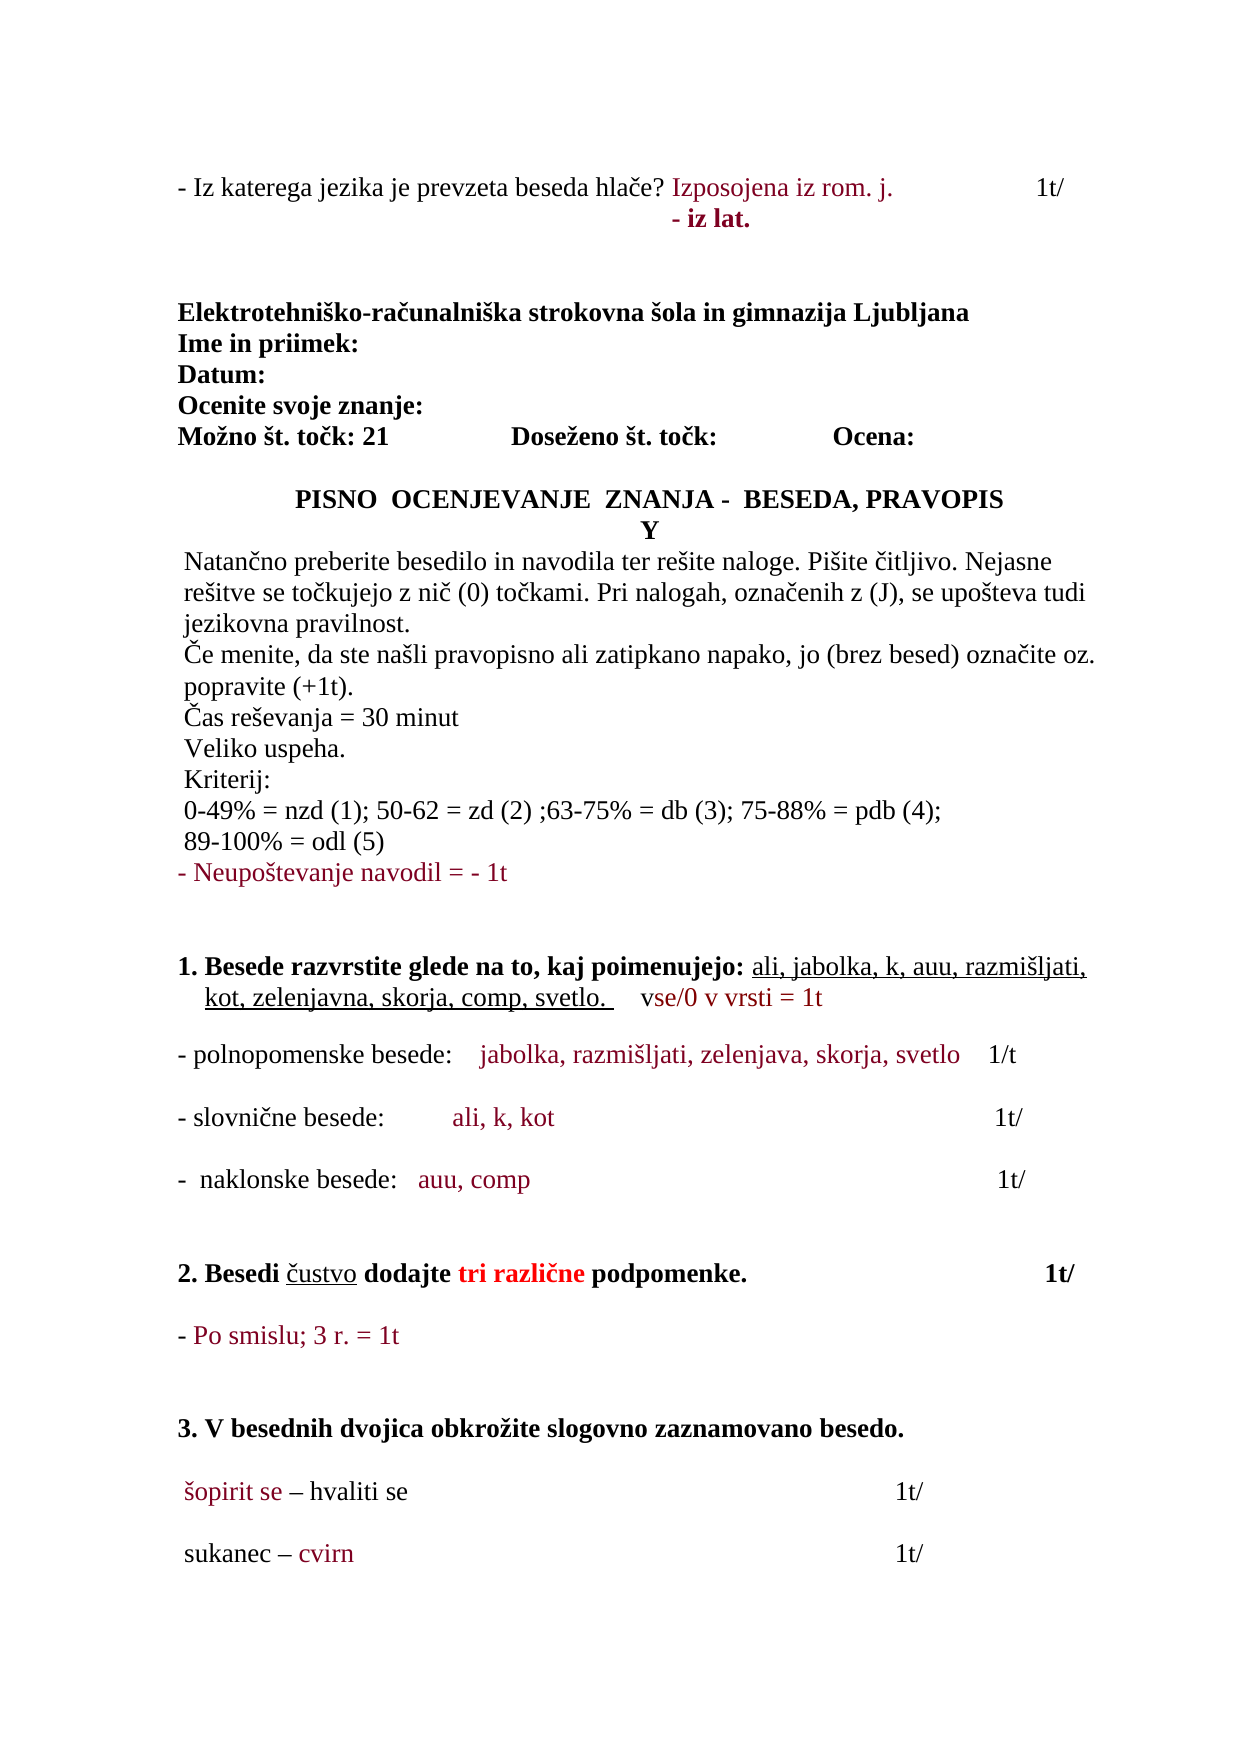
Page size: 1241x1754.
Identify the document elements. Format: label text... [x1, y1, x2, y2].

text sukanec – cvirn 1t/ [177, 1537, 1122, 1568]
text kot, zelenjavna, skorja, comp, svetlo. vse/0 v vrsti = 1t [177, 981, 1122, 1012]
text Ime in priimek: [177, 327, 1122, 358]
text - Iz katerega jezika je prevzeta beseda hlače? Izposojena iz rom. j. 1t/ [177, 171, 1122, 202]
text 0-49% = nzd (1); 50-62 = zd (2) ;63-75% = db (3); 75-88% = pdb (4); [183, 794, 1122, 825]
text Če menite, da ste našli pravopisno ali zatipkano napako, jo (brez besed) označite oz. popravite (+1t). [183, 638, 1122, 701]
text Y [177, 514, 1122, 545]
text Ocenite svoje znanje: [177, 389, 1122, 420]
text 89-100% = odl (5) [183, 825, 1122, 856]
text Kriterij: [183, 763, 1122, 794]
text - slovnične besede: ali, k, kot 1t/ [177, 1101, 1122, 1132]
text Možno št. točk: 21 Doseženo št. točk: Ocena: [177, 420, 1122, 452]
text 1. Besede razvrstite glede na to, kaj poimenujejo: ali, jabolka, k, auu, razmišljati, [177, 950, 1122, 981]
text - naklonske besede: auu, comp 1t/ [177, 1163, 1122, 1194]
text - Neupoštevanje navodil = - 1t [177, 856, 1122, 888]
text - polnopomenske besede: jabolka, razmišljati, zelenjava, skorja, svetlo 1/t [177, 1038, 1122, 1070]
text 3. V besednih dvojica obkrožite slogovno zaznamovano besedo. [177, 1412, 1122, 1443]
text - iz lat. [177, 202, 1122, 233]
text Čas reševanja = 30 minut [183, 701, 1122, 732]
text Elektrotehniško-računalniška strokovna šola in gimnazija Ljubljana [177, 296, 1122, 327]
text Datum: [177, 358, 1122, 389]
text šopirit se – hvaliti se 1t/ [177, 1475, 1122, 1506]
text Natančno preberite besedilo in navodila ter rešite naloge. Pišite čitljivo. Nejasne rešitve se točkujejo z nič (0) točkami. Pri nalogah, označenih z (J), se upošteva tudi jezikovna pravilnost. [183, 545, 1122, 638]
text - Po smislu; 3 r. = 1t [177, 1319, 1122, 1350]
text Veliko uspeha. [183, 732, 1122, 763]
text 2. Besedi čustvo dodajte tri različne podpomenke. 1t/ [177, 1257, 1122, 1288]
text PISNO OCENJEVANJE ZNANJA - BESEDA, PRAVOPIS [177, 483, 1122, 514]
